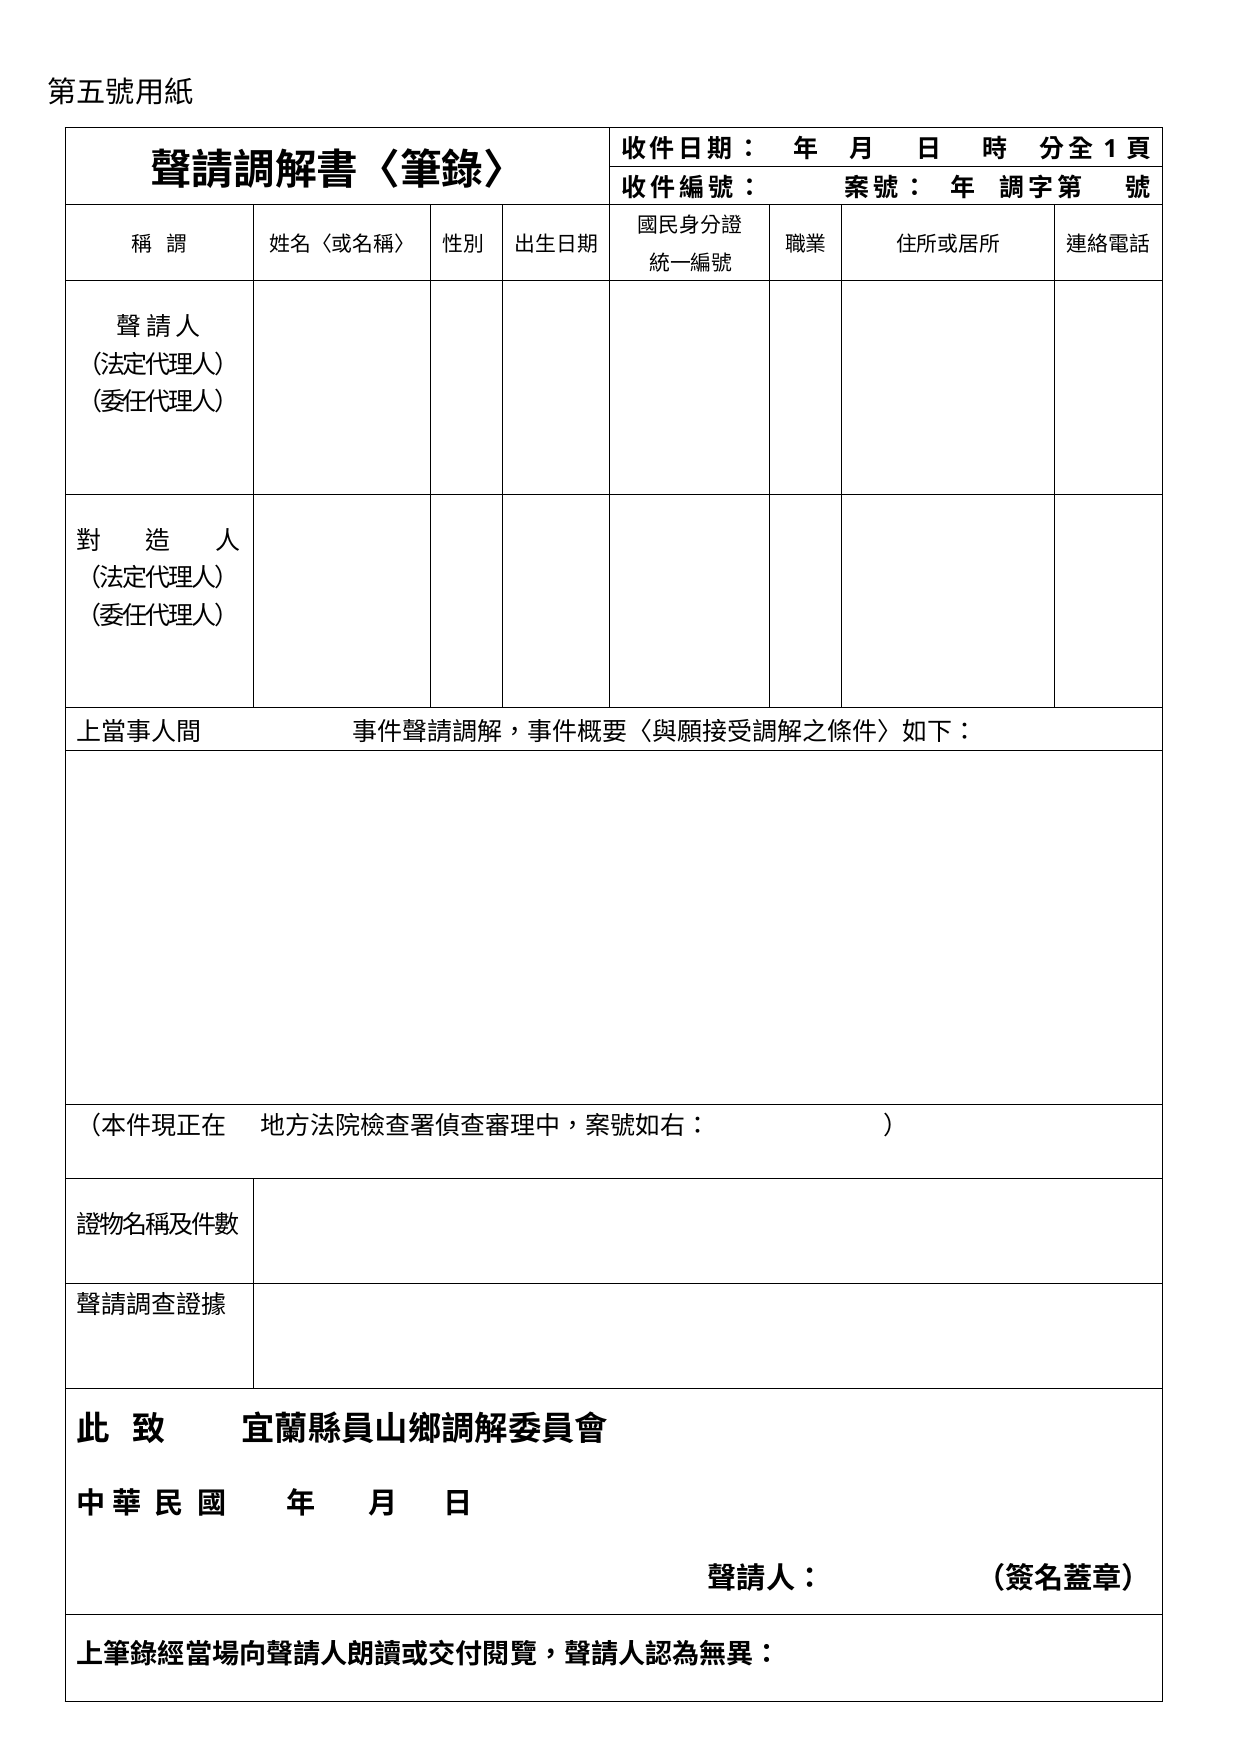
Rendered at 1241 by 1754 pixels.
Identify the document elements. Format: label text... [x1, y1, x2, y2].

table_cell [1055, 281, 1162, 494]
table_cell 稱 謂 [66, 205, 253, 280]
table_cell [254, 1284, 1162, 1387]
table_cell 住所或居所 [842, 205, 1054, 280]
table_cell 上筆錄經當場向聲請人朗讀或交付閱覽，聲請人認為無異： [66, 1615, 1162, 1701]
table_cell 收件編號： 案號： 年 調字第 號 [610, 167, 1162, 204]
table_cell 聲請調查證據 [66, 1284, 253, 1387]
table_cell 聲 請 人 （法定代理人） （委任代理人） [66, 281, 253, 494]
table_cell [610, 281, 769, 494]
table_cell [503, 281, 609, 494]
table_cell [254, 495, 430, 707]
table_cell 對造人 （法定代理人） （委任代理人） [66, 495, 253, 707]
table_cell [770, 281, 841, 494]
table_cell [431, 495, 502, 707]
table_cell 性別 [431, 205, 502, 280]
table_header 收件日期： 年 月 日 時 分全1頁 [610, 128, 1162, 166]
table_header 聲請調解書〈筆錄〉 [66, 128, 609, 204]
table_cell 上當事人間 事件聲請調解，事件概要〈與願接受調解之條件〉如下： [66, 708, 1162, 750]
table_cell [503, 495, 609, 707]
table_cell （本件現正在 地方法院檢查署偵查審理中，案號如右： ） [66, 1105, 1162, 1178]
table_cell [842, 495, 1054, 707]
table_cell 此 致 宜蘭縣員山鄉調解委員會 中 華 民 國 年 月 日 聲請人： （簽名蓋章） [66, 1389, 1162, 1613]
table_cell [1055, 495, 1162, 707]
table_cell [66, 751, 1162, 1104]
table_cell [770, 495, 841, 707]
table_cell [842, 281, 1054, 494]
text 第五號用紙 [47, 52, 1193, 127]
table_cell [431, 281, 502, 494]
table_cell 出生日期 [503, 205, 609, 280]
table_cell 國民身分證 統一編號 [610, 205, 769, 280]
table_cell [254, 281, 430, 494]
table_cell 連絡電話 [1055, 205, 1162, 280]
table_cell 證物名稱及件數 [66, 1179, 253, 1283]
table_cell 姓名〈或名稱〉 [254, 205, 430, 280]
table_cell [610, 495, 769, 707]
table_cell [254, 1179, 1162, 1283]
table_cell 職業 [770, 205, 841, 280]
